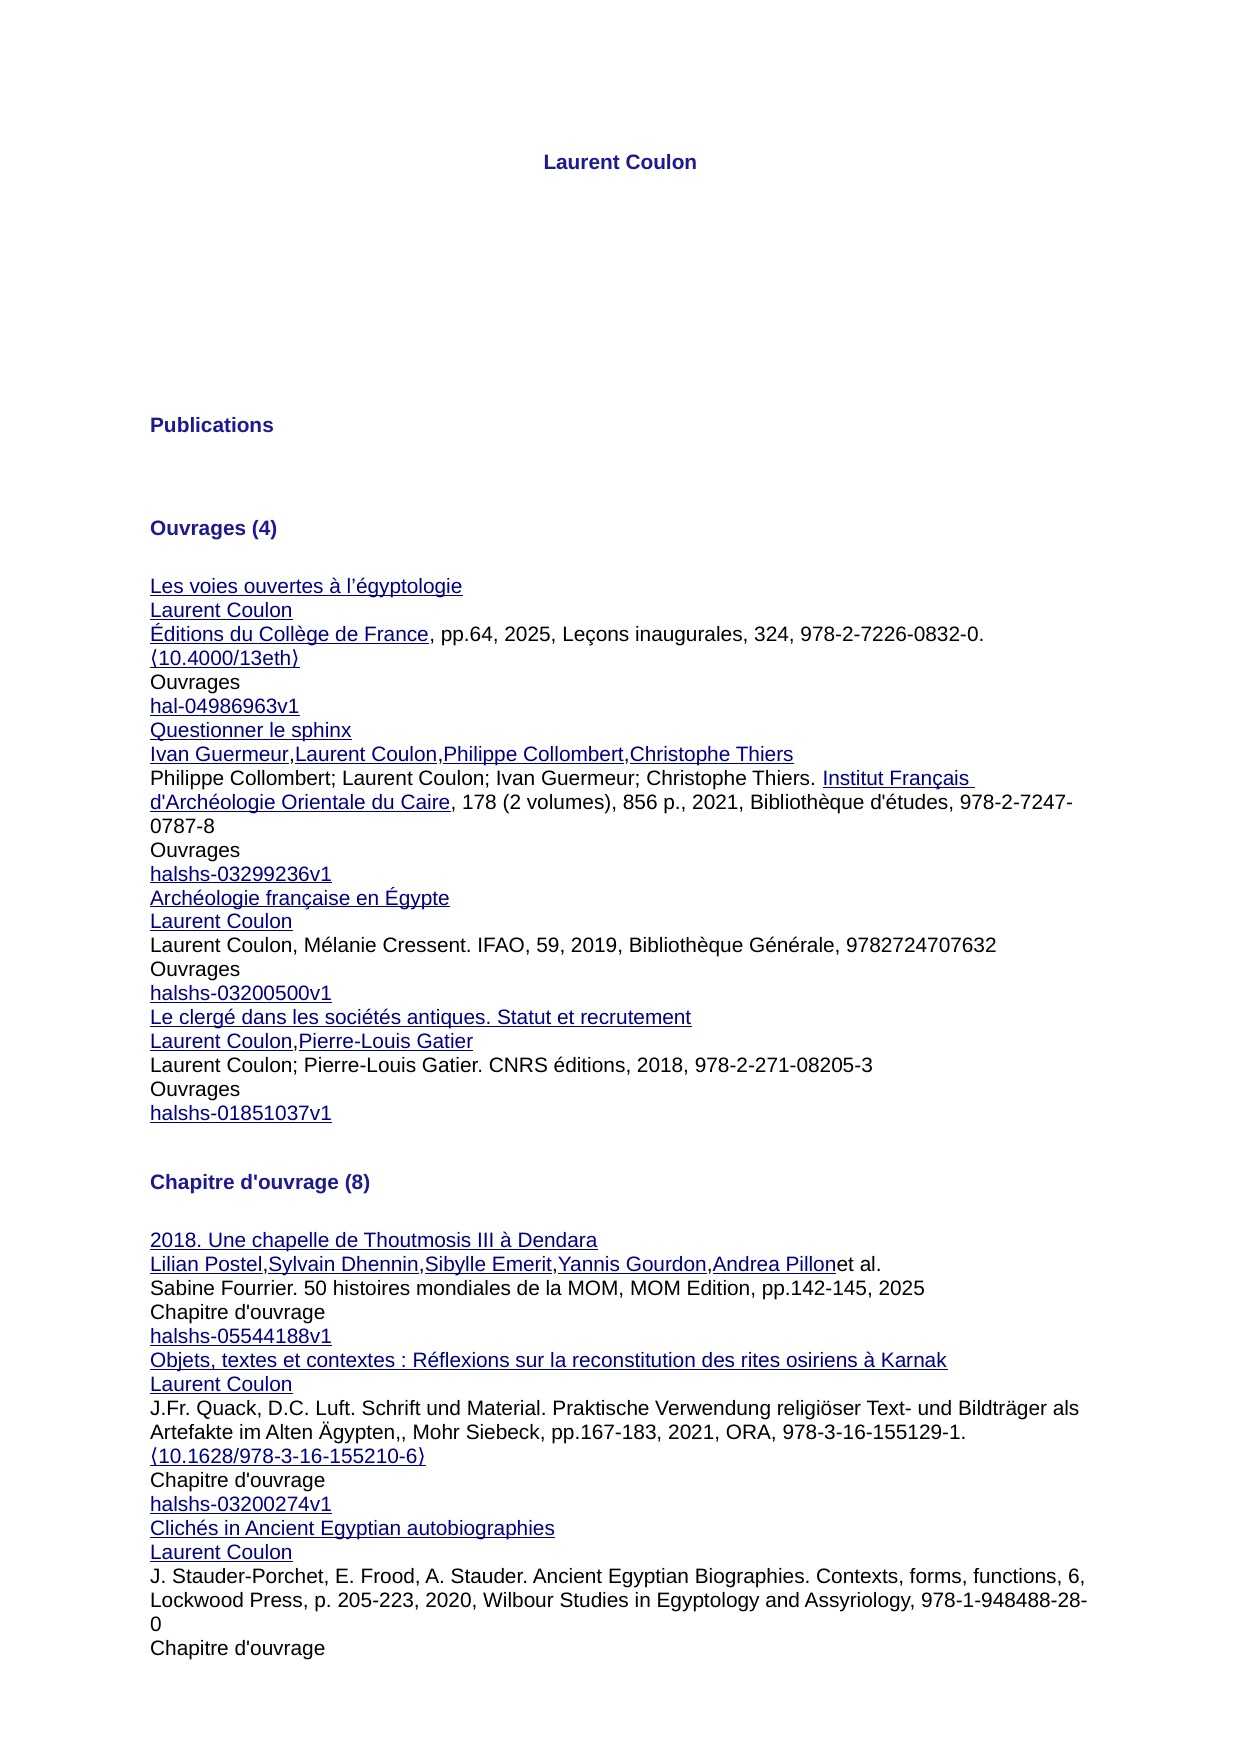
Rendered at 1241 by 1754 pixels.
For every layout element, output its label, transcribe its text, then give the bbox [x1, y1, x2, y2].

subtitle Ouvrages (4) [150, 516, 1090, 539]
table_cell Questionner le sphinx Ivan Guermeur,Laurent Coulon,Philippe Collombert,Christophe Thiers Philippe Collombert; Laurent Coulon; Ivan Guermeur; Christophe Thiers. Institut Français d'Archéologie Orientale du Caire, 178 (2 volumes), 856 p., 2021, Bibliothèque d'études, 978-2-7247-0787-8 Ouvrages halshs-03299236v1 [150, 718, 1090, 885]
table_cell Archéologie française en Égypte Laurent Coulon Laurent Coulon, Mélanie Cressent. IFAO, 59, 2019, Bibliothèque Générale, 9782724707632 Ouvrages halshs-03200500v1 [150, 885, 1090, 1005]
table_header 2018. Une chapelle de Thoutmosis III à Dendara Lilian Postel,Sylvain Dhennin,Sibylle Emerit,Yannis Gourdon,Andrea Pillonet al. Sabine Fourrier. 50 histoires mondiales de la MOM, MOM Edition, pp.142-145, 2025 Chapitre d'ouvrage halshs-05544188v1 [150, 1228, 1090, 1348]
subtitle Publications [150, 412, 1090, 436]
table_cell Clichés in Ancient Egyptian autobiographies Laurent Coulon J. Stauder-Porchet, E. Frood, A. Stauder. Ancient Egyptian Biographies. Contexts, forms, functions, 6, Lockwood Press, p. 205-223, 2020, Wilbour Studies in Egyptology and Assyriology, 978-1-948488-28-0 Chapitre d'ouvrage [150, 1516, 1090, 1659]
subtitle Laurent Coulon [150, 150, 1090, 174]
table_header Les voies ouvertes à l’égyptologie Laurent Coulon Éditions du Collège de France, pp.64, 2025, Leçons inaugurales, 324, 978-2-7226-0832-0. ⟨10.4000/13eth⟩ Ouvrages hal-04986963v1 [150, 574, 1090, 718]
table_cell Objets, textes et contextes : Réflexions sur la reconstitution des rites osiriens à Karnak Laurent Coulon J.Fr. Quack, D.C. Luft. Schrift und Material. Praktische Verwendung religiöser Text- und Bildträger als Artefakte im Alten Ägypten,, Mohr Siebeck, pp.167-183, 2021, ORA, 978-3-16-155129-1. ⟨10.1628/978-3-16-155210-6⟩ Chapitre d'ouvrage halshs-03200274v1 [150, 1348, 1090, 1516]
table_cell Le clergé dans les sociétés antiques. Statut et recrutement Laurent Coulon,Pierre-Louis Gatier Laurent Coulon; Pierre-Louis Gatier. CNRS éditions, 2018, 978-2-271-08205-3 Ouvrages halshs-01851037v1 [150, 1005, 1090, 1125]
subtitle Chapitre d'ouvrage (8) [150, 1170, 1090, 1194]
